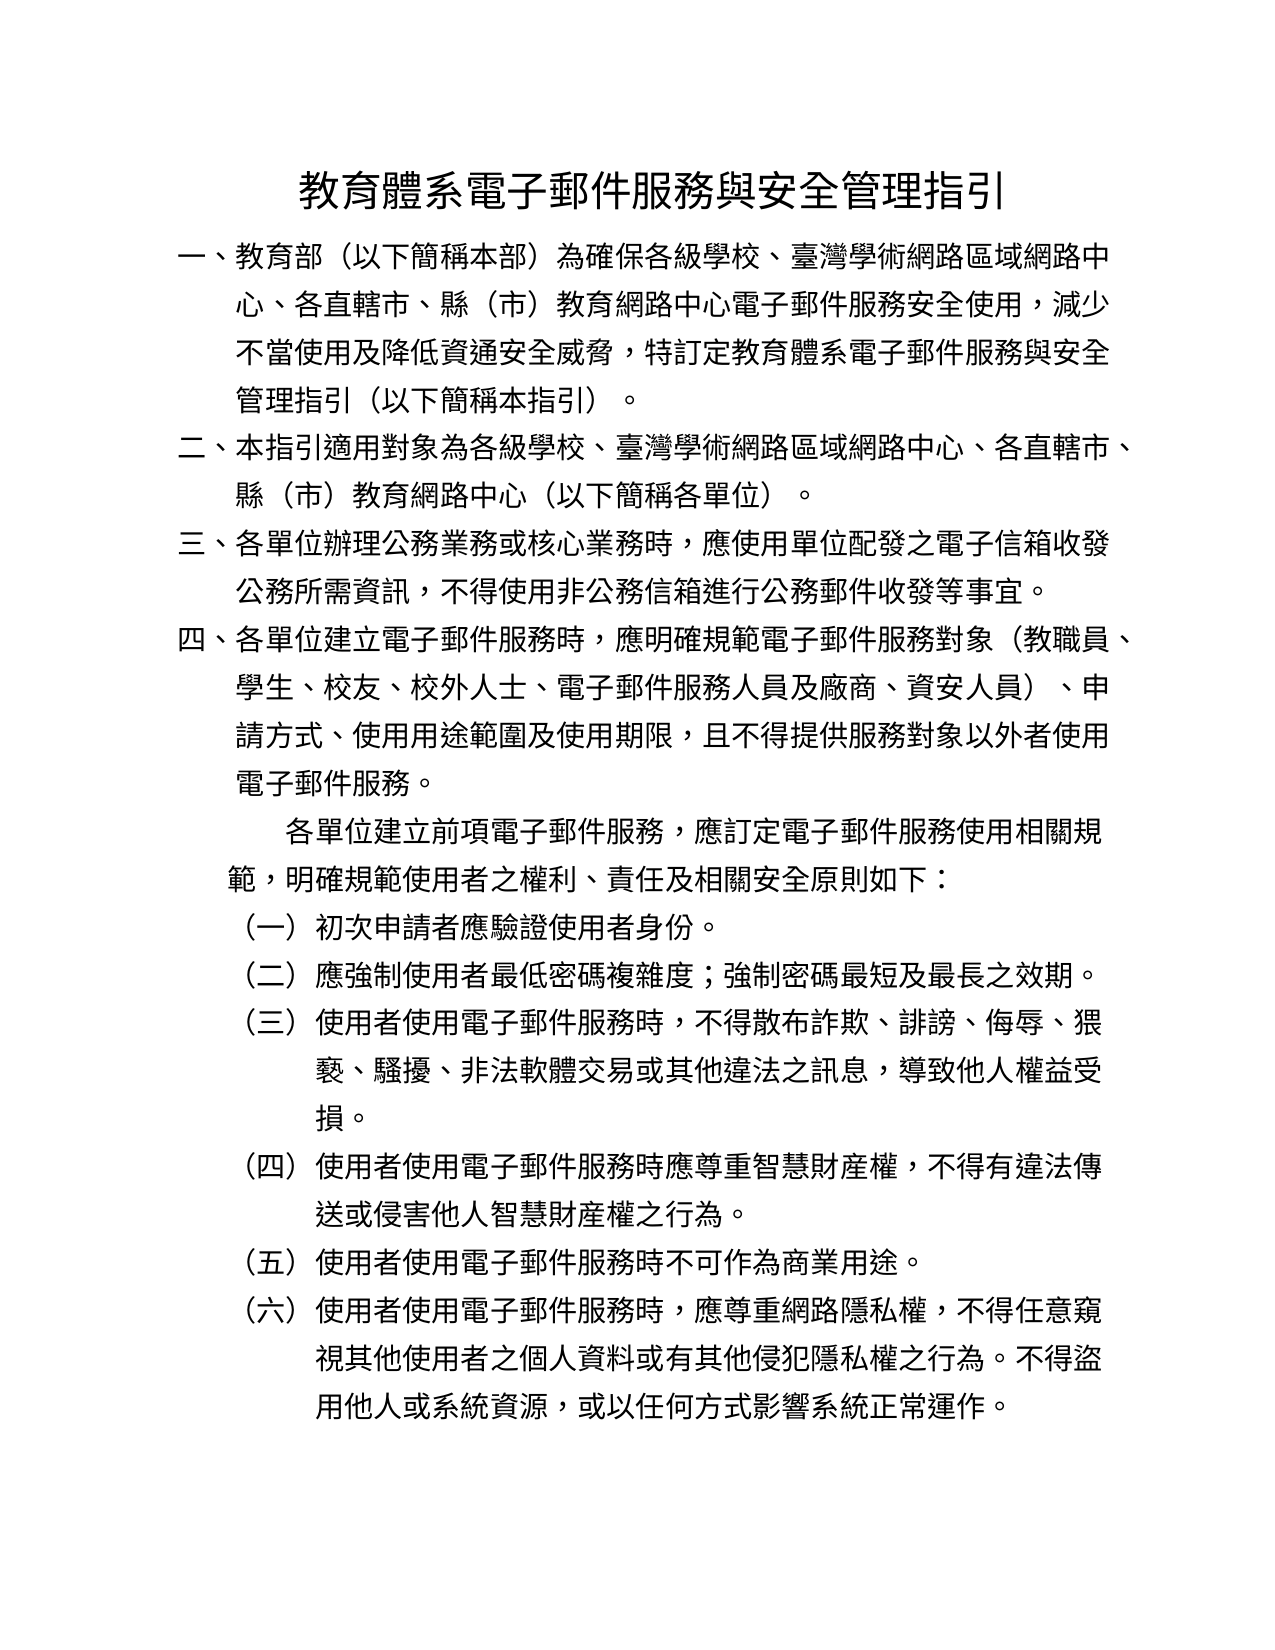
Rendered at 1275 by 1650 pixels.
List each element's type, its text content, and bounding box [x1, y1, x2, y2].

text 三、各單位辦理公務業務或核心業務時，應使用單位配發之電子信箱收發公務所需資訊，不得使用非公務信箱進行公務郵件收發等事宜。 [177, 516, 1127, 612]
text 一、教育部（以下簡稱本部）為確保各級學校、臺灣學術網路區域網路中心、各直轄市、縣（市）教育網路中心電子郵件服務安全使用，減少不當使用及降低資通安全威脅，特訂定教育體系電子郵件服務與安全管理指引（以下簡稱本指引）。 [177, 229, 1127, 421]
text 各單位建立前項電子郵件服務，應訂定電子郵件服務使用相關規範，明確規範使用者之權利、責任及相關安全原則如下： [227, 804, 1127, 900]
text 四、各單位建立電子郵件服務時，應明確規範電子郵件服務對象（教職員、學生、校友、校外人士、電子郵件服務人員及廠商、資安人員）、申請方式、使用用途範圍及使用期限，且不得提供服務對象以外者使用電子郵件服務。 [177, 612, 1127, 804]
text 教育體系電子郵件服務與安全管理指引 [177, 158, 1127, 218]
text （六）使用者使用電子郵件服務時，應尊重網路隱私權，不得任意窺視其他使用者之個人資料或有其他侵犯隱私權之行為。不得盜用他人或系統資源，或以任何方式影響系統正常運作。 [227, 1283, 1127, 1427]
text （三）使用者使用電子郵件服務時，不得散布詐欺、誹謗、侮辱、猥褻、騷擾、非法軟體交易或其他違法之訊息，導致他人權益受損。 [227, 996, 1127, 1139]
text （四）使用者使用電子郵件服務時應尊重智慧財産權，不得有違法傳送或侵害他人智慧財産權之行為。 [227, 1139, 1127, 1235]
text （一）初次申請者應驗證使用者身份。 [227, 900, 1127, 948]
text 二、本指引適用對象為各級學校、臺灣學術網路區域網路中心、各直轄市、縣（市）教育網路中心（以下簡稱各單位）。 [177, 421, 1127, 516]
text （二）應強制使用者最低密碼複雜度；強制密碼最短及最長之效期。 [227, 948, 1127, 996]
text （五）使用者使用電子郵件服務時不可作為商業用途。 [227, 1235, 1127, 1283]
